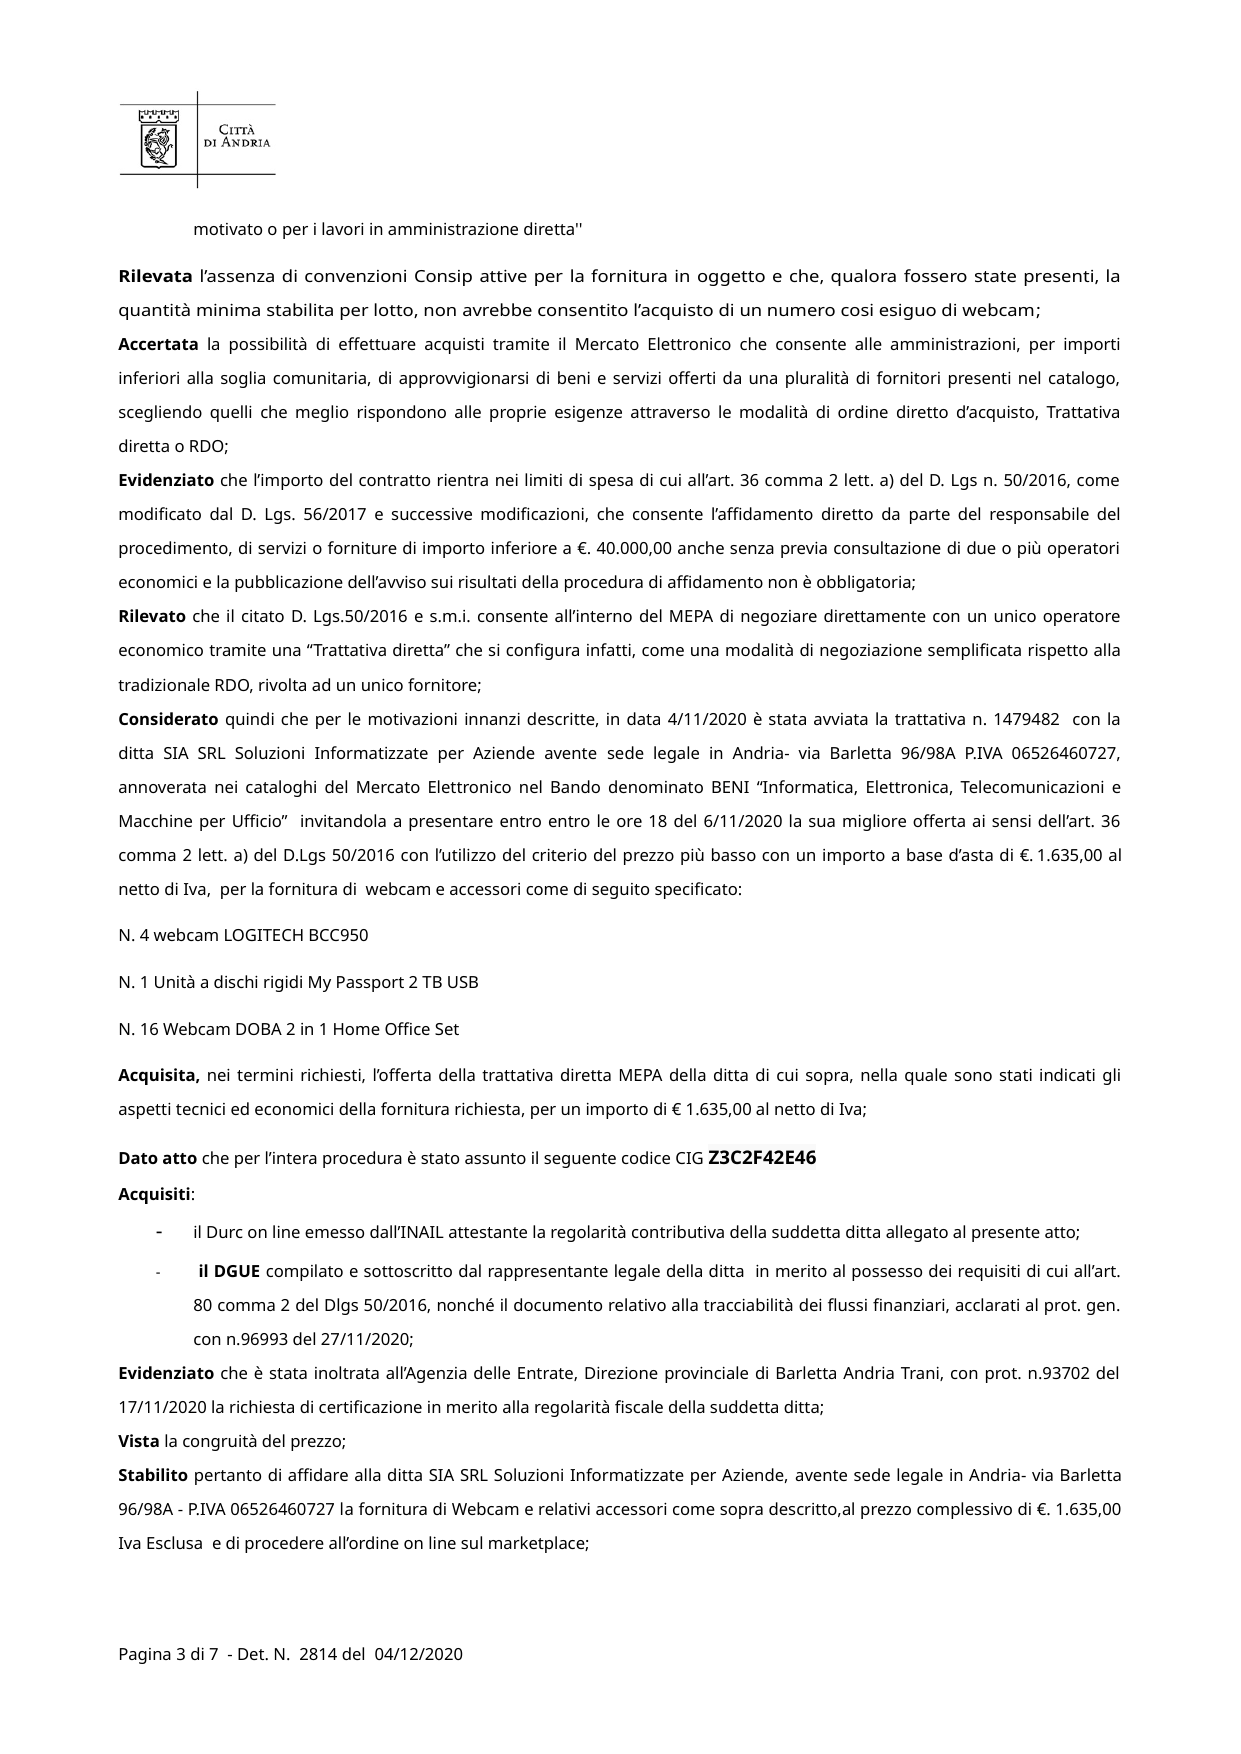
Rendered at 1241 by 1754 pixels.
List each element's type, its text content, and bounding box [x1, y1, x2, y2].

text N. 1 Unità a dischi rigidi My Passport 2 TB USB [118, 971, 1122, 993]
text N. 4 webcam LOGITECH BCC950 [118, 924, 1122, 947]
picture [118, 88, 276, 189]
text Evidenziato che è stata inoltrata all’Agenzia delle Entrate, Direzione provinciale di Barletta Andria Trani, con prot. n.93702 del 17/11/2020 la richiesta di certificazione in merito alla regolarità fiscale della suddetta ditta; [118, 1361, 1122, 1418]
text Rilevato che il citato D. Lgs.50/2016 e s.m.i. consente all’interno del MEPA di negoziare direttamente con un unico operatore economico tramite una “Trattativa diretta” che si configura infatti, come una modalità di negoziazione semplificata rispetto alla tradizionale RDO, rivolta ad un unico fornitore; [118, 605, 1122, 696]
text Dato atto che per l’intera procedura è stato assunto il seguente codice CIG Z3C2F42E46 [118, 1144, 1122, 1170]
text Accertata la possibilità di effettuare acquisti tramite il Mercato Elettronico che consente alle amministrazioni, per importi inferiori alla soglia comunitaria, di approvvigionarsi di beni e servizi offerti da una pluralità di fornitori presenti nel catalogo, scegliendo quelli che meglio rispondono alle proprie esigenze attraverso le modalità di ordine diretto d’acquisto, Trattativa diretta o RDO; [118, 332, 1122, 457]
text Vista la congruità del prezzo; [118, 1429, 1122, 1452]
list il DGUE compilato e sottoscritto dal rappresentante legale della ditta in merito al possesso dei requisiti di cui all’art. 80 comma 2 del Dlgs 50/2016, nonché il documento relativo alla tracciabilità dei flussi finanziari, acclarati al prot. gen. con n.96993 del 27/11/2020; [156, 1259, 1122, 1350]
text Acquisiti: [118, 1183, 1122, 1205]
list motivato o per i lavori in amministrazione diretta'' [156, 218, 1122, 241]
text Acquisita, nei termini richiesti, l’offerta della trattativa diretta MEPA della ditta di cui sopra, nella quale sono stati indicati gli aspetti tecnici ed economici della fornitura richiesta, per un importo di € 1.635,00 al netto di Iva; [118, 1064, 1122, 1121]
text N. 16 Webcam DOBA 2 in 1 Home Office Set [118, 1017, 1122, 1040]
text Rilevata l’assenza di convenzioni Consip attive per la fornitura in oggetto e che, qualora fossero state presenti, la quantità minima stabilita per lotto, non avrebbe consentito l’acquisto di un numero cosi esiguo di webcam; [118, 264, 1122, 321]
text Stabilito pertanto di affidare alla ditta SIA SRL Soluzioni Informatizzate per Aziende, avente sede legale in Andria- via Barletta 96/98A - P.IVA 06526460727 la fornitura di Webcam e relativi accessori come sopra descritto,al prezzo complessivo di €. 1.635,00 Iva Esclusa e di procedere all’ordine on line sul marketplace; [118, 1464, 1122, 1554]
text Evidenziato che l’importo del contratto rientra nei limiti di spesa di cui all’art. 36 comma 2 lett. a) del D. Lgs n. 50/2016, come modificato dal D. Lgs. 56/2017 e successive modificazioni, che consente l’affidamento diretto da parte del responsabile del procedimento, di servizi o forniture di importo inferiore a €. 40.000,00 anche senza previa consultazione di due o più operatori economici e la pubblicazione dell’avviso sui risultati della procedura di affidamento non è obbligatoria; [118, 469, 1122, 594]
list il Durc on line emesso dall’INAIL attestante la regolarità contributiva della suddetta ditta allegato al presente atto; [156, 1217, 1122, 1245]
text Considerato quindi che per le motivazioni innanzi descritte, in data 4/11/2020 è stata avviata la trattativa n. 1479482 con la ditta SIA SRL Soluzioni Informatizzate per Aziende avente sede legale in Andria- via Barletta 96/98A P.IVA 06526460727, annoverata nei cataloghi del Mercato Elettronico nel Bando denominato BENI “Informatica, Elettronica, Telecomunicazioni e Macchine per Ufficio” invitandola a presentare entro entro le ore 18 del 6/11/2020 la sua migliore offerta ai sensi dell’art. 36 comma 2 lett. a) del D.Lgs 50/2016 con l’utilizzo del criterio del prezzo più basso con un importo a base d’asta di €.1.635,00 al netto di Iva, per la fornitura di webcam e accessori come di seguito specificato: [118, 707, 1122, 900]
